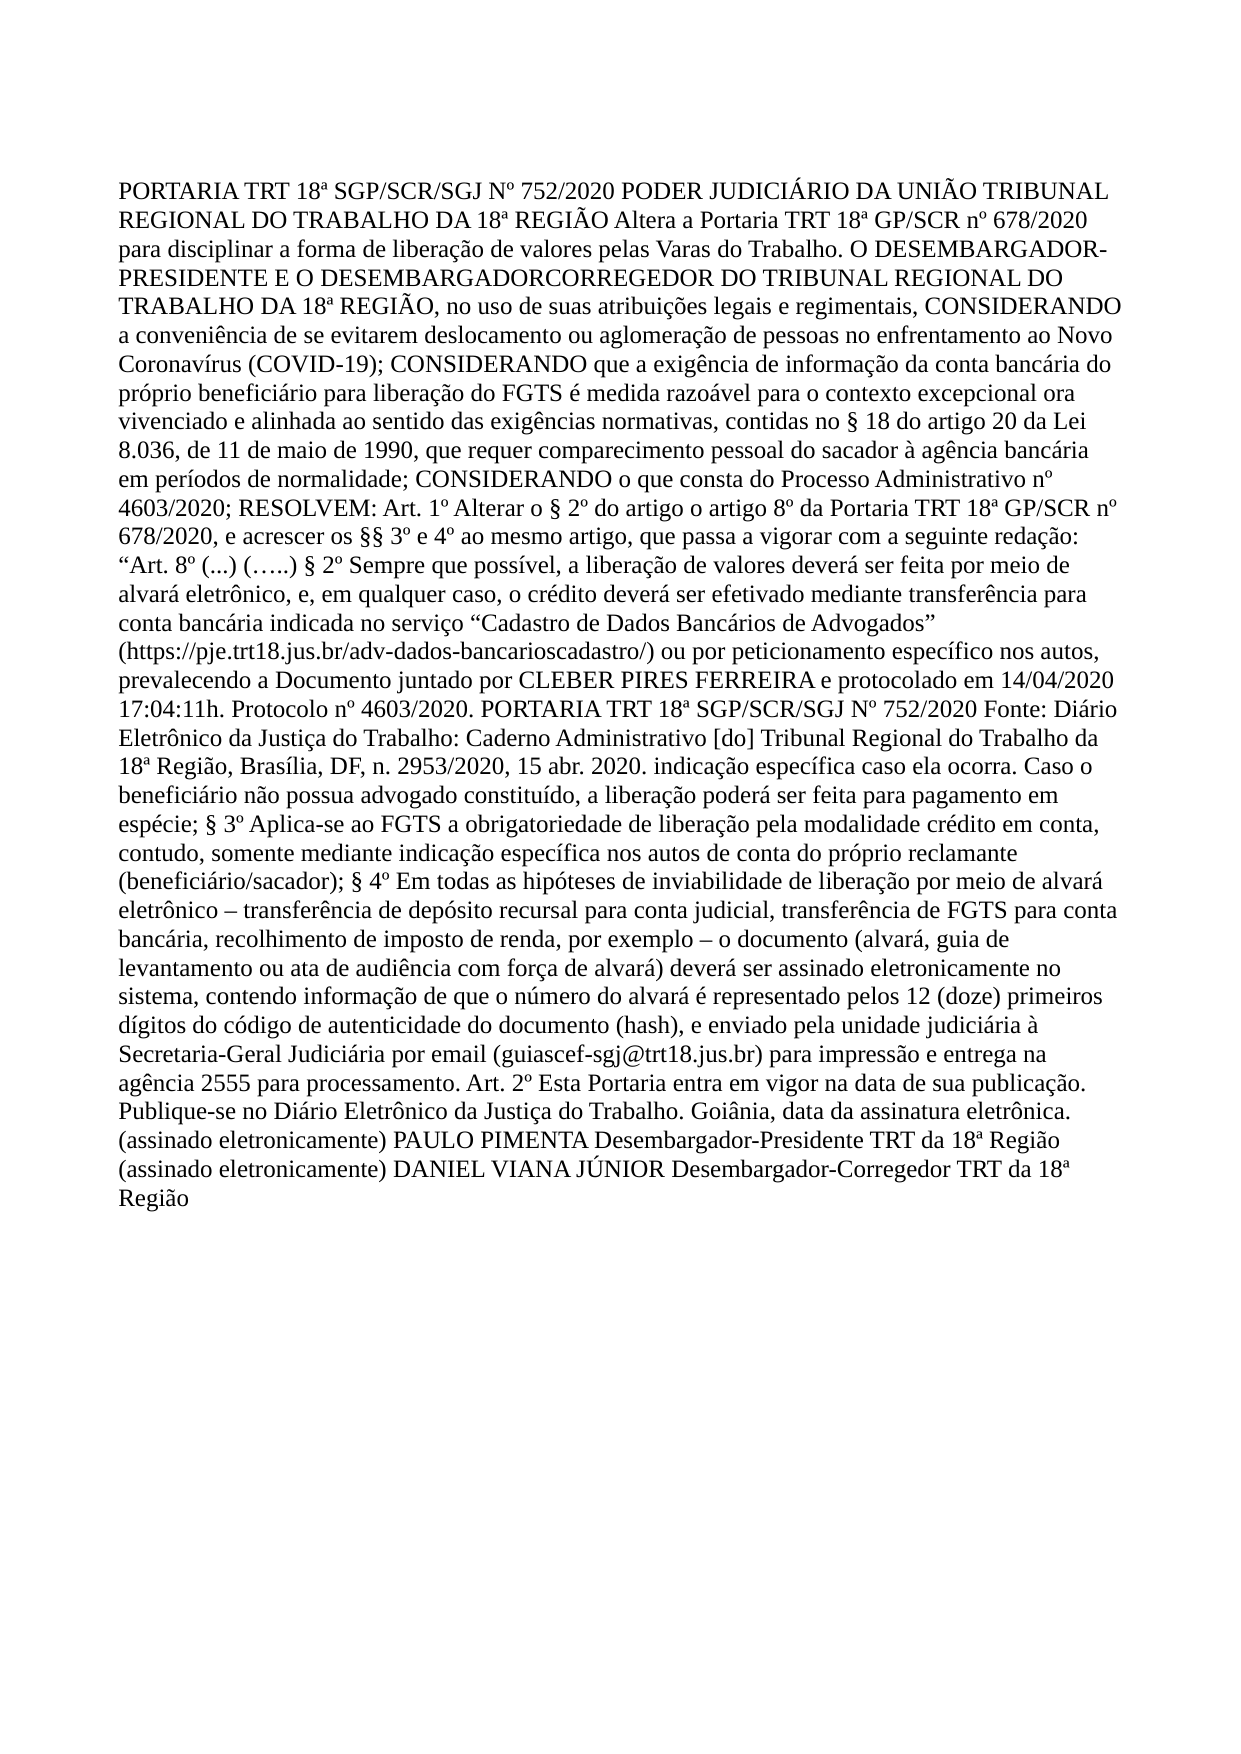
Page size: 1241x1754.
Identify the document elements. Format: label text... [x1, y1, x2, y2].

text PORTARIA TRT 18ª SGP/SCR/SGJ Nº 752/2020 PODER JUDICIÁRIO DA UNIÃO TRIBUNAL REGIONAL DO TRABALHO DA 18ª REGIÃO Altera a Portaria TRT 18ª GP/SCR nº 678/2020 para disciplinar a forma de liberação de valores pelas Varas do Trabalho. O DESEMBARGADOR-PRESIDENTE E O DESEMBARGADORCORREGEDOR DO TRIBUNAL REGIONAL DO TRABALHO DA 18ª REGIÃO, no uso de suas atribuições legais e regimentais, CONSIDERANDO a conveniência de se evitarem deslocamento ou aglomeração de pessoas no enfrentamento ao Novo Coronavírus (COVID-19); CONSIDERANDO que a exigência de informação da conta bancária do próprio beneficiário para liberação do FGTS é medida razoável para o contexto excepcional ora vivenciado e alinhada ao sentido das exigências normativas, contidas no § 18 do artigo 20 da Lei 8.036, de 11 de maio de 1990, que requer comparecimento pessoal do sacador à agência bancária em períodos de normalidade; CONSIDERANDO o que consta do Processo Administrativo nº 4603/2020; RESOLVEM: Art. 1º Alterar o § 2º do artigo o artigo 8º da Portaria TRT 18ª GP/SCR nº 678/2020, e acrescer os §§ 3º e 4º ao mesmo artigo, que passa a vigorar com a seguinte redação: “Art. 8º (...) (…..) § 2º Sempre que possível, a liberação de valores deverá ser feita por meio de alvará eletrônico, e, em qualquer caso, o crédito deverá ser efetivado mediante transferência para conta bancária indicada no serviço “Cadastro de Dados Bancários de Advogados” (https://pje.trt18.jus.br/adv-dados-bancarioscadastro/) ou por peticionamento específico nos autos, prevalecendo a Documento juntado por CLEBER PIRES FERREIRA e protocolado em 14/04/2020 17:04:11h. Protocolo nº 4603/2020. PORTARIA TRT 18ª SGP/SCR/SGJ Nº 752/2020 Fonte: Diário Eletrônico da Justiça do Trabalho: Caderno Administrativo [do] Tribunal Regional do Trabalho da 18ª Região, Brasília, DF, n. 2953/2020, 15 abr. 2020. indicação específica caso ela ocorra. Caso o beneficiário não possua advogado constituído, a liberação poderá ser feita para pagamento em espécie; § 3º Aplica-se ao FGTS a obrigatoriedade de liberação pela modalidade crédito em conta, contudo, somente mediante indicação específica nos autos de conta do próprio reclamante (beneficiário/sacador); § 4º Em todas as hipóteses de inviabilidade de liberação por meio de alvará eletrônico – transferência de depósito recursal para conta judicial, transferência de FGTS para conta bancária, recolhimento de imposto de renda, por exemplo – o documento (alvará, guia de levantamento ou ata de audiência com força de alvará) deverá ser assinado eletronicamente no sistema, contendo informação de que o número do alvará é representado pelos 12 (doze) primeiros dígitos do código de autenticidade do documento (hash), e enviado pela unidade judiciária à Secretaria-Geral Judiciária por email (guiascef-sgj@trt18.jus.br) para impressão e entrega na agência 2555 para processamento. Art. 2º Esta Portaria entra em vigor na data de sua publicação. Publique-se no Diário Eletrônico da Justiça do Trabalho. Goiânia, data da assinatura eletrônica. (assinado eletronicamente) PAULO PIMENTA Desembargador-Presidente TRT da 18ª Região (assinado eletronicamente) DANIEL VIANA JÚNIOR Desembargador-Corregedor TRT da 18ª Região [118, 176, 1122, 1211]
